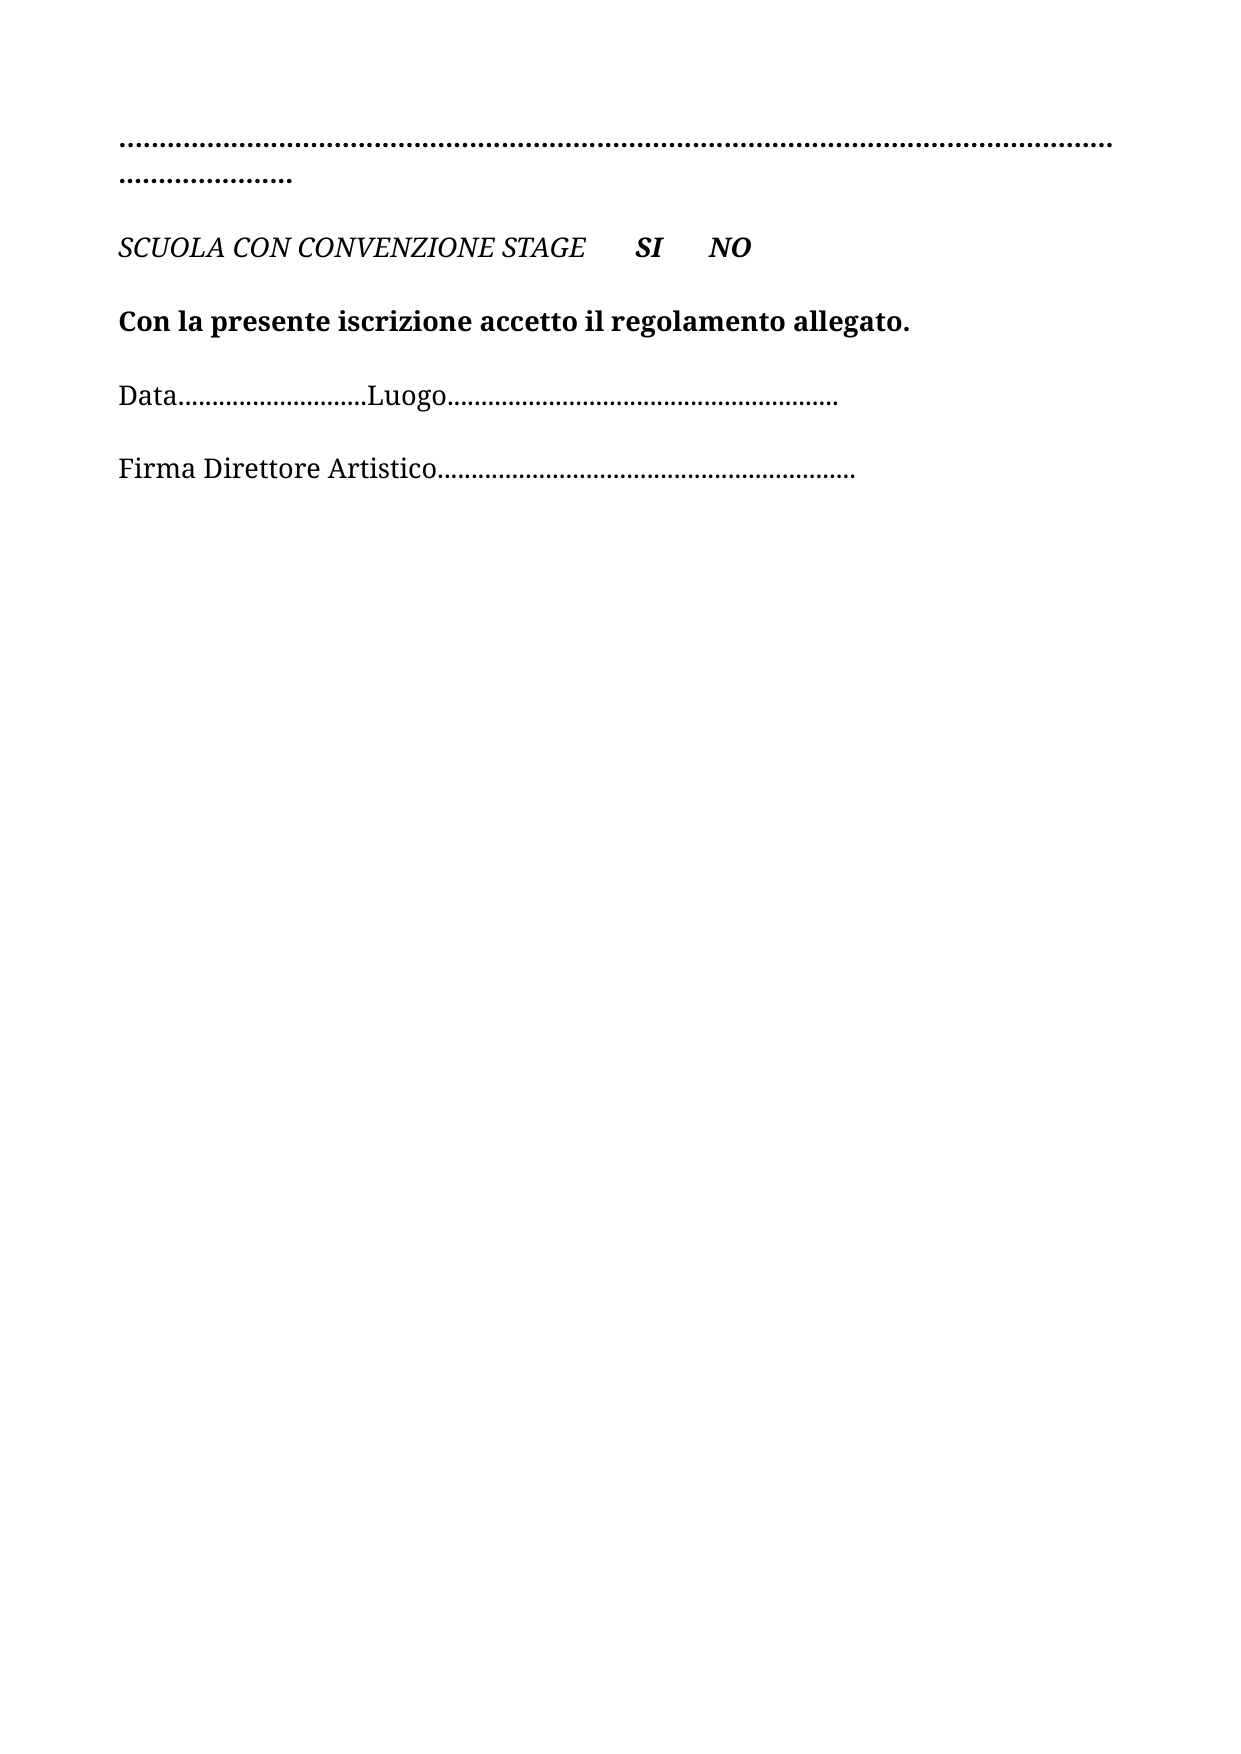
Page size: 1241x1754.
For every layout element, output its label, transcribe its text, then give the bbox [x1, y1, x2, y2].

text …................................................................................................................................................ [118, 118, 1122, 192]
text Firma Direttore Artistico.............................................................. [118, 450, 1122, 487]
text SCUOLA CON CONVENZIONE STAGE SI NO [118, 229, 1122, 266]
text Data............................Luogo.......................................................... [118, 376, 1122, 413]
text Con la presente iscrizione accetto il regolamento allegato. [118, 302, 1122, 339]
